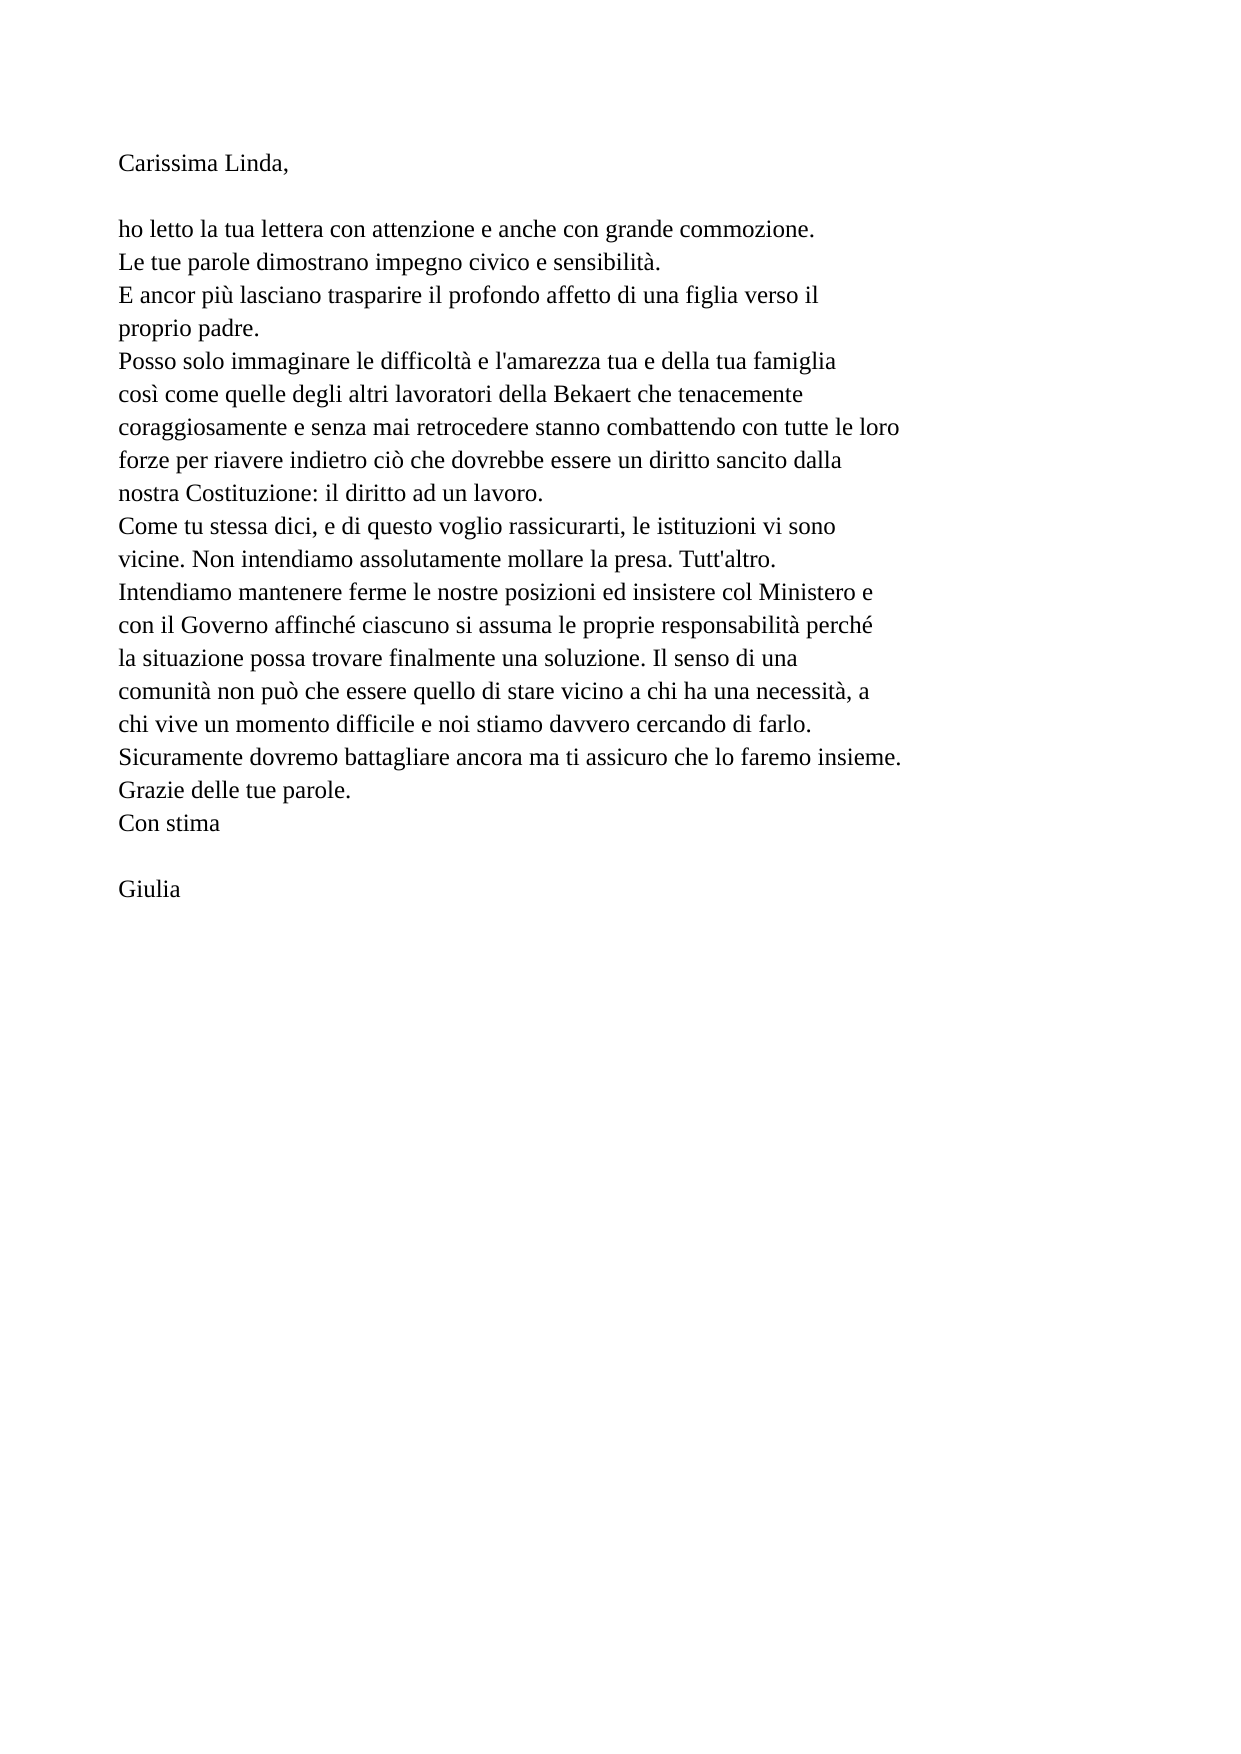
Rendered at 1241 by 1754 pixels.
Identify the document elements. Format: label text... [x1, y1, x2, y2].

text Carissima Linda, ho letto la tua lettera con attenzione e anche con grande commozione. Le tue parole dimostrano impegno civico e sensibilità. E ancor più lasciano trasparire il profondo affetto di una figlia verso il proprio padre. Posso solo immaginare le difficoltà e l'amarezza tua e della tua famiglia così come quelle degli altri lavoratori della Bekaert che tenacemente coraggiosamente e senza mai retrocedere stanno combattendo con tutte le loro forze per riavere indietro ciò che dovrebbe essere un diritto sancito dalla nostra Costituzione: il diritto ad un lavoro. Come tu stessa dici, e di questo voglio rassicurarti, le istituzioni vi sono vicine. Non intendiamo assolutamente mollare la presa. Tutt'altro. Intendiamo mantenere ferme le nostre posizioni ed insistere col Ministero e con il Governo affinché ciascuno si assuma le proprie responsabilità perché la situazione possa trovare finalmente una soluzione. Il senso di una comunità non può che essere quello di stare vicino a chi ha una necessità, a chi vive un momento difficile e noi stiamo davvero cercando di farlo. Sicuramente dovremo battagliare ancora ma ti assicuro che lo faremo insieme. Grazie delle tue parole. Con stima Giulia [118, 148, 1122, 903]
